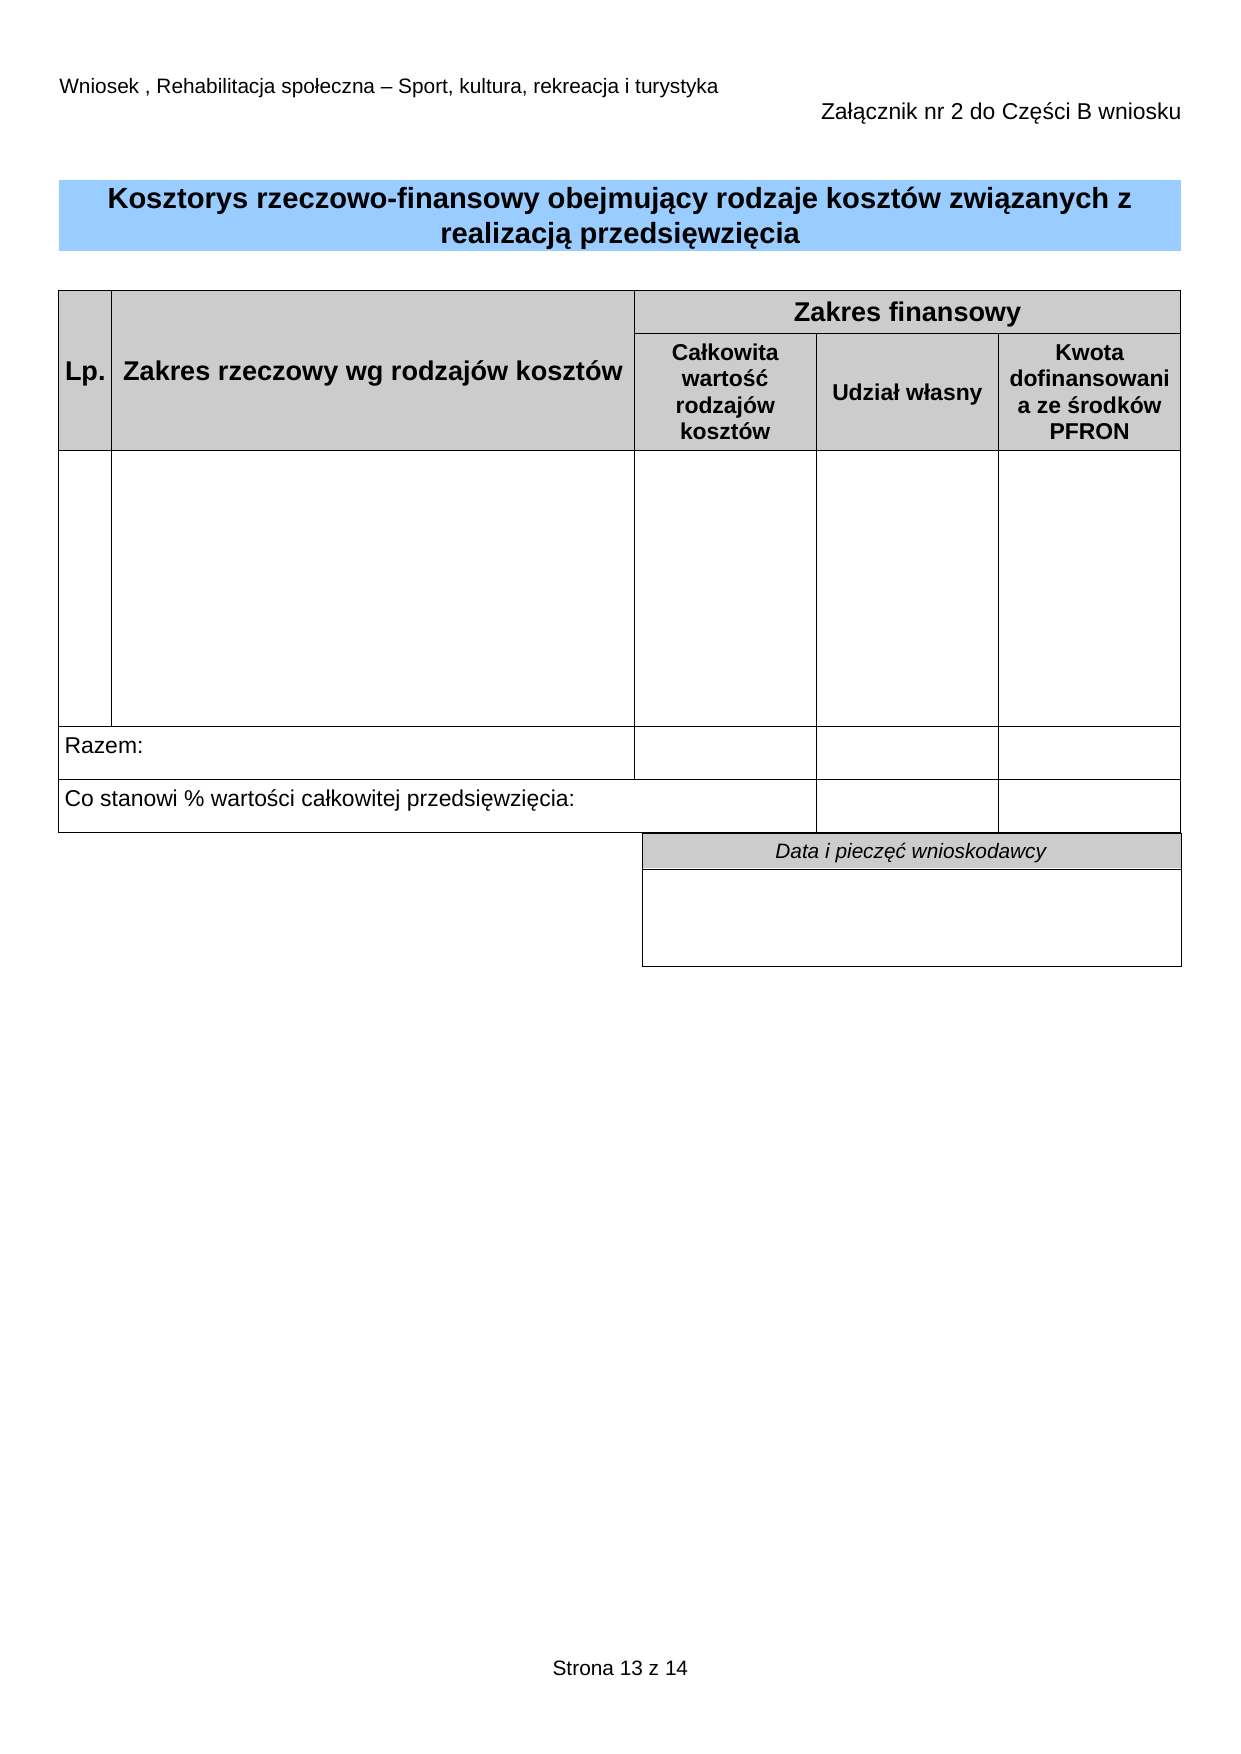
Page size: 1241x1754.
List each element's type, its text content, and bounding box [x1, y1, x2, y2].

table_cell Całkowita wartość rodzajów kosztów [635, 334, 816, 450]
table_header Lp. [59, 291, 111, 450]
table_cell [59, 451, 111, 726]
table_header Data i pieczęć wnioskodawcy [643, 834, 1181, 868]
table_cell [817, 451, 998, 726]
table_cell Kwota dofinansowania ze środków PFRON [999, 334, 1180, 450]
table_header Zakres finansowy [635, 291, 1180, 333]
table_cell [643, 870, 1181, 966]
table_cell [635, 451, 816, 726]
table_cell [817, 727, 998, 779]
table_cell Razem: [59, 727, 634, 779]
table_cell [112, 451, 634, 726]
table_cell [999, 451, 1180, 726]
text Załącznik nr 2 do Części B wniosku [59, 98, 1181, 124]
subtitle Kosztorys rzeczowo-finansowy obejmujący rodzaje kosztów związanych z realizacją przedsięwzięcia [59, 180, 1181, 251]
table_cell [817, 780, 998, 832]
table_cell Co stanowi % wartości całkowitej przedsięwzięcia: [59, 780, 816, 832]
table_cell [999, 727, 1180, 779]
table_cell [635, 727, 816, 779]
table_cell [999, 780, 1180, 832]
table_cell Udział własny [817, 334, 998, 450]
table_header Zakres rzeczowy wg rodzajów kosztów [112, 291, 634, 450]
